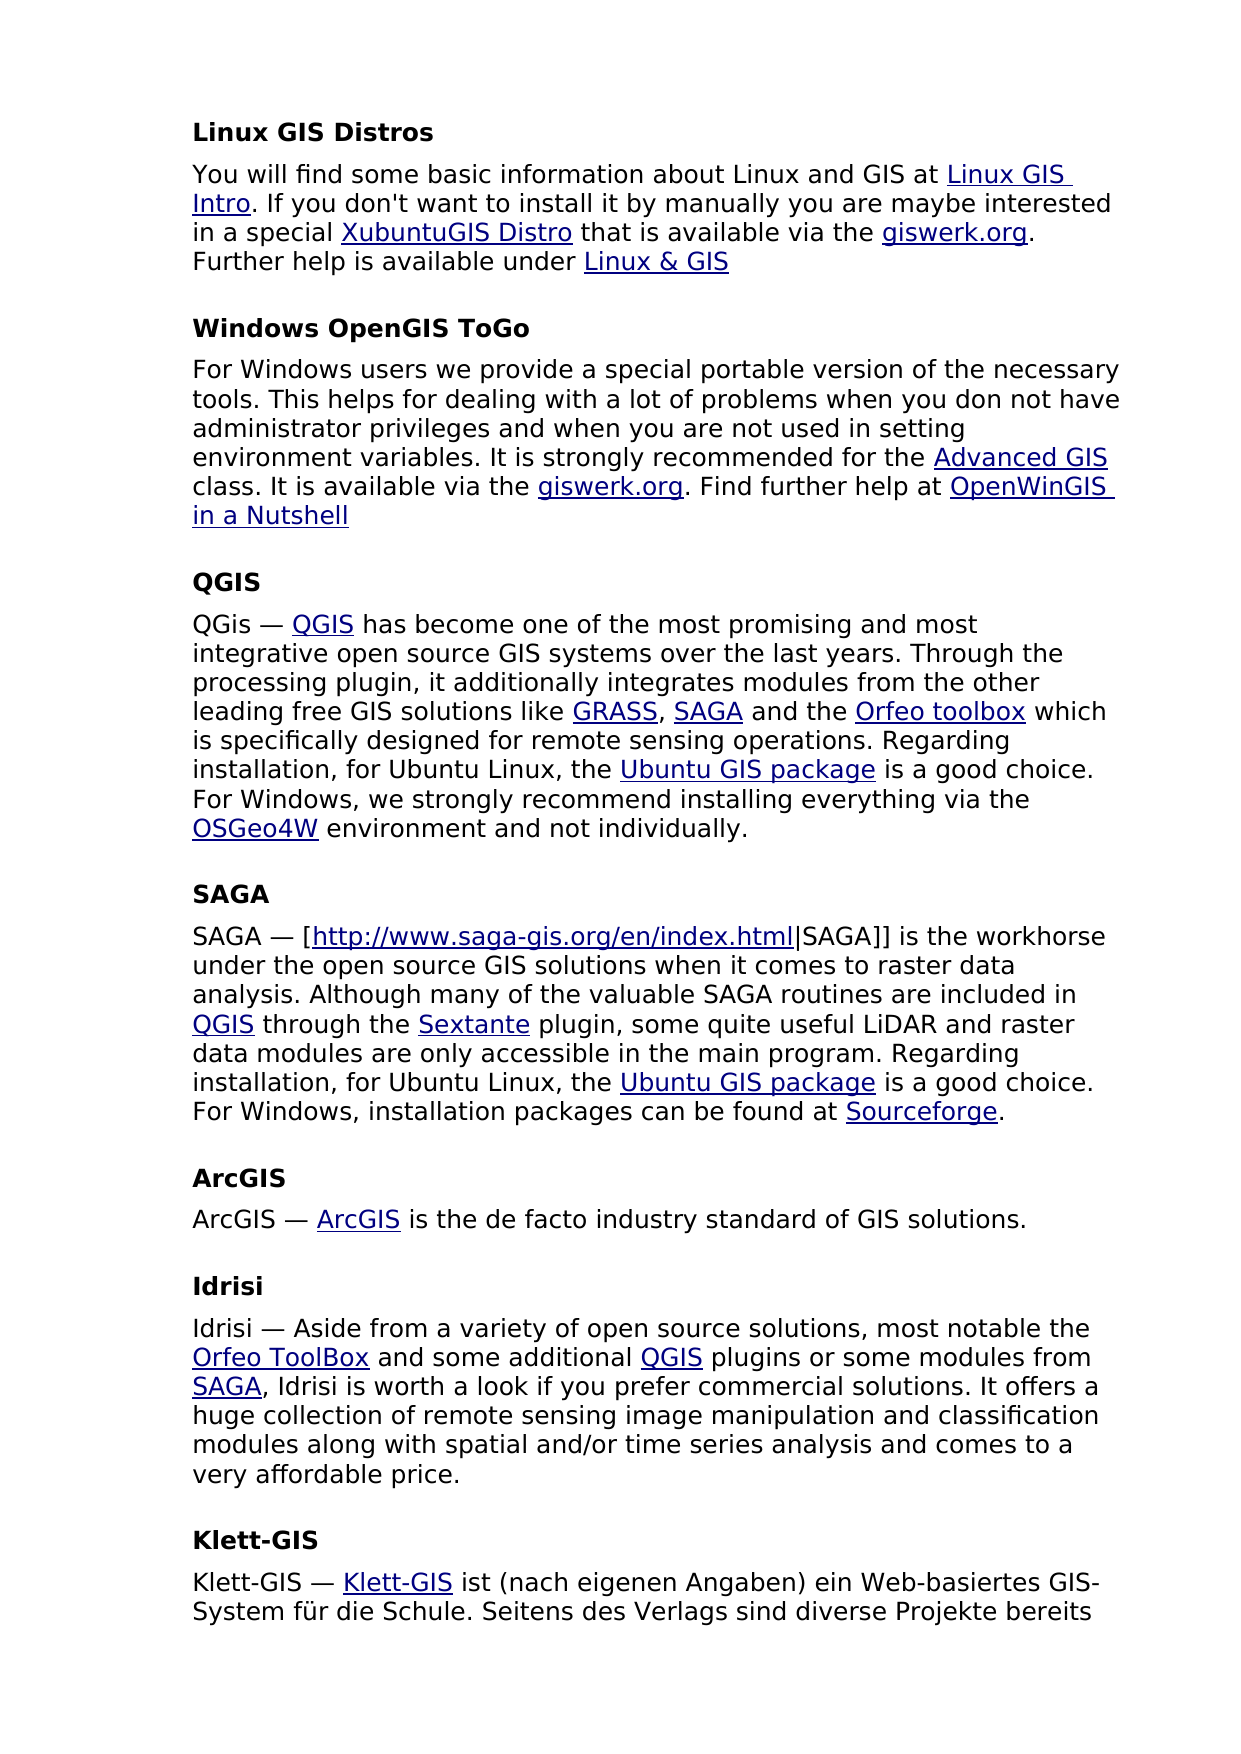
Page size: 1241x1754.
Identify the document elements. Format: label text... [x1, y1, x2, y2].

list SAGA — [http://www.saga-gis.org/en/index.html|SAGA]] is the workhorse under the open source GIS solutions when it comes to raster data analysis. Although many of the valuable SAGA routines are included in QGIS through the Sextante plugin, some quite useful LiDAR and raster data modules are only accessible in the main program. Regarding installation, for Ubuntu Linux, the Ubuntu GIS package is a good choice. For Windows, installation packages can be found at Sourceforge. [177, 922, 1122, 1126]
subtitle SAGA [177, 881, 1122, 910]
subtitle Linux GIS Distros [177, 118, 1122, 147]
list Idrisi — Aside from a variety of open source solutions, most notable the Orfeo ToolBox and some additional QGIS plugins or some modules from SAGA, Idrisi is worth a look if you prefer commercial solutions. It offers a huge collection of remote sensing image manipulation and classification modules along with spatial and/or time series analysis and comes to a very affordable price. [177, 1314, 1122, 1489]
subtitle Idrisi [177, 1272, 1122, 1301]
subtitle ArcGIS [177, 1164, 1122, 1193]
subtitle Klett-GIS [177, 1526, 1122, 1556]
list Klett-GIS — Klett-GIS ist (nach eigenen Angaben) ein Web-basiertes GIS-System für die Schule. Seitens des Verlags sind diverse Projekte bereits [177, 1568, 1122, 1626]
list You will find some basic information about Linux and GIS at Linux GIS Intro. If you don't want to install it by manually you are maybe interested in a special XubuntuGIS Distro that is available via the giswerk.org. Further help is available under Linux & GIS [177, 160, 1122, 276]
list ArcGIS — ArcGIS is the de facto industry standard of GIS solutions. [177, 1206, 1122, 1235]
list QGis — QGIS has become one of the most promising and most integrative open source GIS systems over the last years. Through the processing plugin, it additionally integrates modules from the other leading free GIS solutions like GRASS, SAGA and the Orfeo toolbox which is specifically designed for remote sensing operations. Regarding installation, for Ubuntu Linux, the Ubuntu GIS package is a good choice. For Windows, we strongly recommend installing everything via the OSGeo4W environment and not individually. [177, 610, 1122, 843]
subtitle Windows OpenGIS ToGo [177, 314, 1122, 343]
list For Windows users we provide a special portable version of the necessary tools. This helps for dealing with a lot of problems when you don not have administrator privileges and when you are not used in setting environment variables. It is strongly recommended for the Advanced GIS class. It is available via the giswerk.org. Find further help at OpenWinGIS in a Nutshell [177, 356, 1122, 531]
subtitle QGIS [177, 568, 1122, 597]
